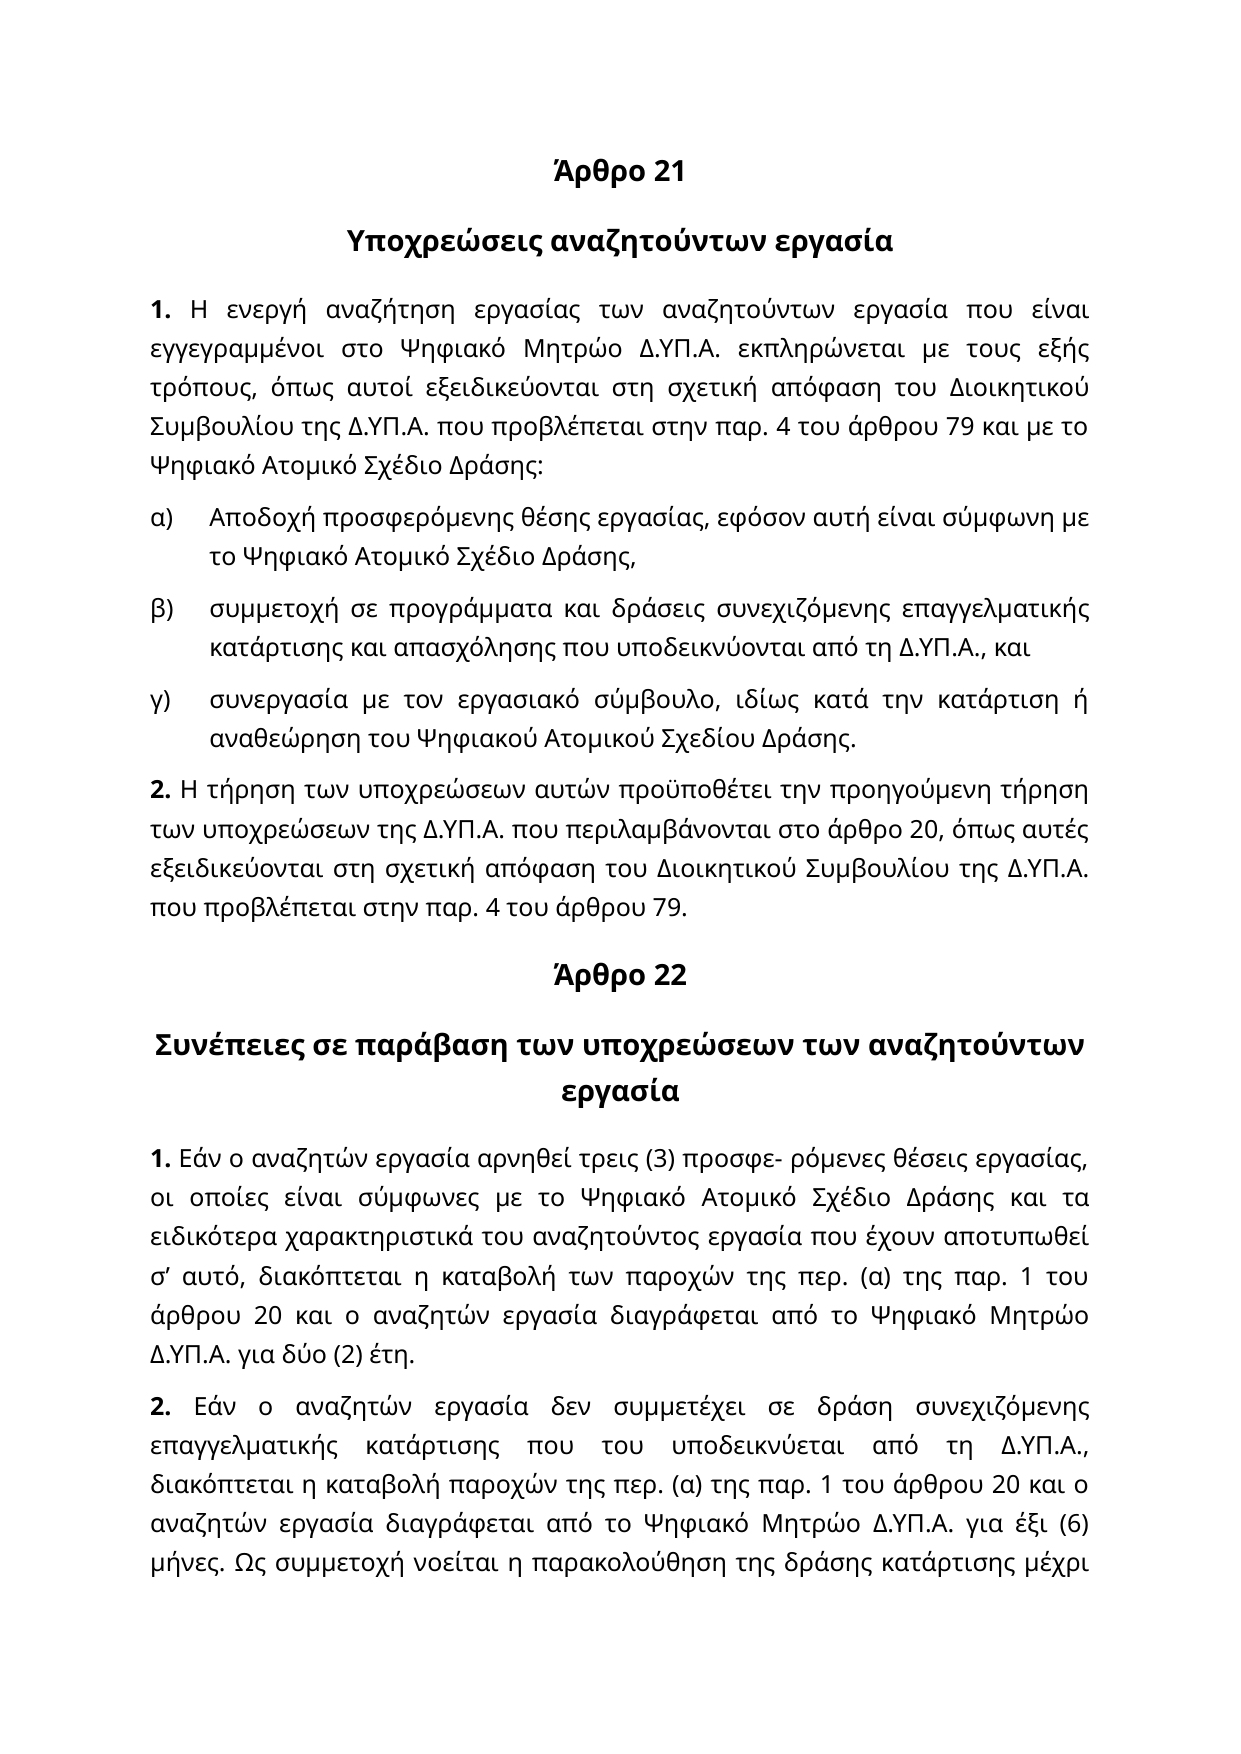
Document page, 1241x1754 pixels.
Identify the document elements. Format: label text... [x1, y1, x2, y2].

text 1. Εάν ο αναζητών εργασία αρνηθεί τρεις (3) προσφε- ρόμενες θέσεις εργασίας, οι οποίες είναι σύμφωνες με το Ψηφιακό Ατομικό Σχέδιο Δράσης και τα ειδικότερα χαρακτηριστικά του αναζητούντος εργασία που έχουν αποτυπωθεί σ’ αυτό, διακόπτεται η καταβολή των παροχών της περ. (α) της παρ. 1 του άρθρου 20 και ο αναζητών εργασία διαγράφεται από το Ψηφιακό Μητρώο Δ.ΥΠ.Α. για δύο (2) έτη. [150, 1141, 1090, 1371]
text 2. Εάν ο αναζητών εργασία δεν συμμετέχει σε δράση συνεχιζόμενης επαγγελματικής κατάρτισης που του υποδεικνύεται από τη Δ.ΥΠ.Α., διακόπτεται η καταβολή παροχών της περ. (α) της παρ. 1 του άρθρου 20 και ο αναζητών εργασία διαγράφεται από το Ψηφιακό Μητρώο Δ.ΥΠ.Α. για έξι (6) μήνες. Ως συμμετοχή νοείται η παρακολούθηση της δράσης κατάρτισης μέχρι [150, 1388, 1090, 1579]
subtitle Άρθρο 22 [150, 954, 1090, 993]
list β) συμμετοχή σε προγράμματα και δράσεις συνεχιζόμενης επαγγελματικής κατάρτισης και απασχόλησης που υποδεικνύονται από τη Δ.ΥΠ.Α., και [150, 590, 1090, 664]
text 2. Η τήρηση των υποχρεώσεων αυτών προϋποθέτει την προηγούμενη τήρηση των υποχρεώσεων της Δ.ΥΠ.Α. που περιλαμβάνονται στο άρθρο 20, όπως αυτές εξειδικεύονται στη σχετική απόφαση του Διοικητικού Συμβουλίου της Δ.ΥΠ.Α. που προβλέπεται στην παρ. 4 του άρθρου 79. [150, 772, 1090, 924]
subtitle Υποχρεώσεις αναζητούντων εργασία [150, 221, 1090, 260]
subtitle Συνέπειες σε παράβαση των υποχρεώσεων των αναζητούντων εργασία [150, 1024, 1090, 1110]
subtitle Άρθρο 21 [150, 150, 1090, 190]
text 1. Η ενεργή αναζήτηση εργασίας των αναζητούντων εργασία που είναι εγγεγραμμένοι στο Ψηφιακό Μητρώο Δ.ΥΠ.Α. εκπληρώνεται με τους εξής τρόπους, όπως αυτοί εξειδικεύονται στη σχετική απόφαση του Διοικητικού Συμβουλίου της Δ.ΥΠ.Α. που προβλέπεται στην παρ. 4 του άρθρου 79 και με το Ψηφιακό Ατομικό Σχέδιο Δράσης: [150, 291, 1090, 482]
list α) Αποδοχή προσφερόμενης θέσης εργασίας, εφόσον αυτή είναι σύμφωνη με το Ψηφιακό Ατομικό Σχέδιο Δράσης, [150, 499, 1090, 573]
list γ) συνεργασία με τον εργασιακό σύμβουλο, ιδίως κατά την κατάρτιση ή αναθεώρηση του Ψηφιακού Ατομικού Σχεδίου Δράσης. [150, 681, 1090, 754]
